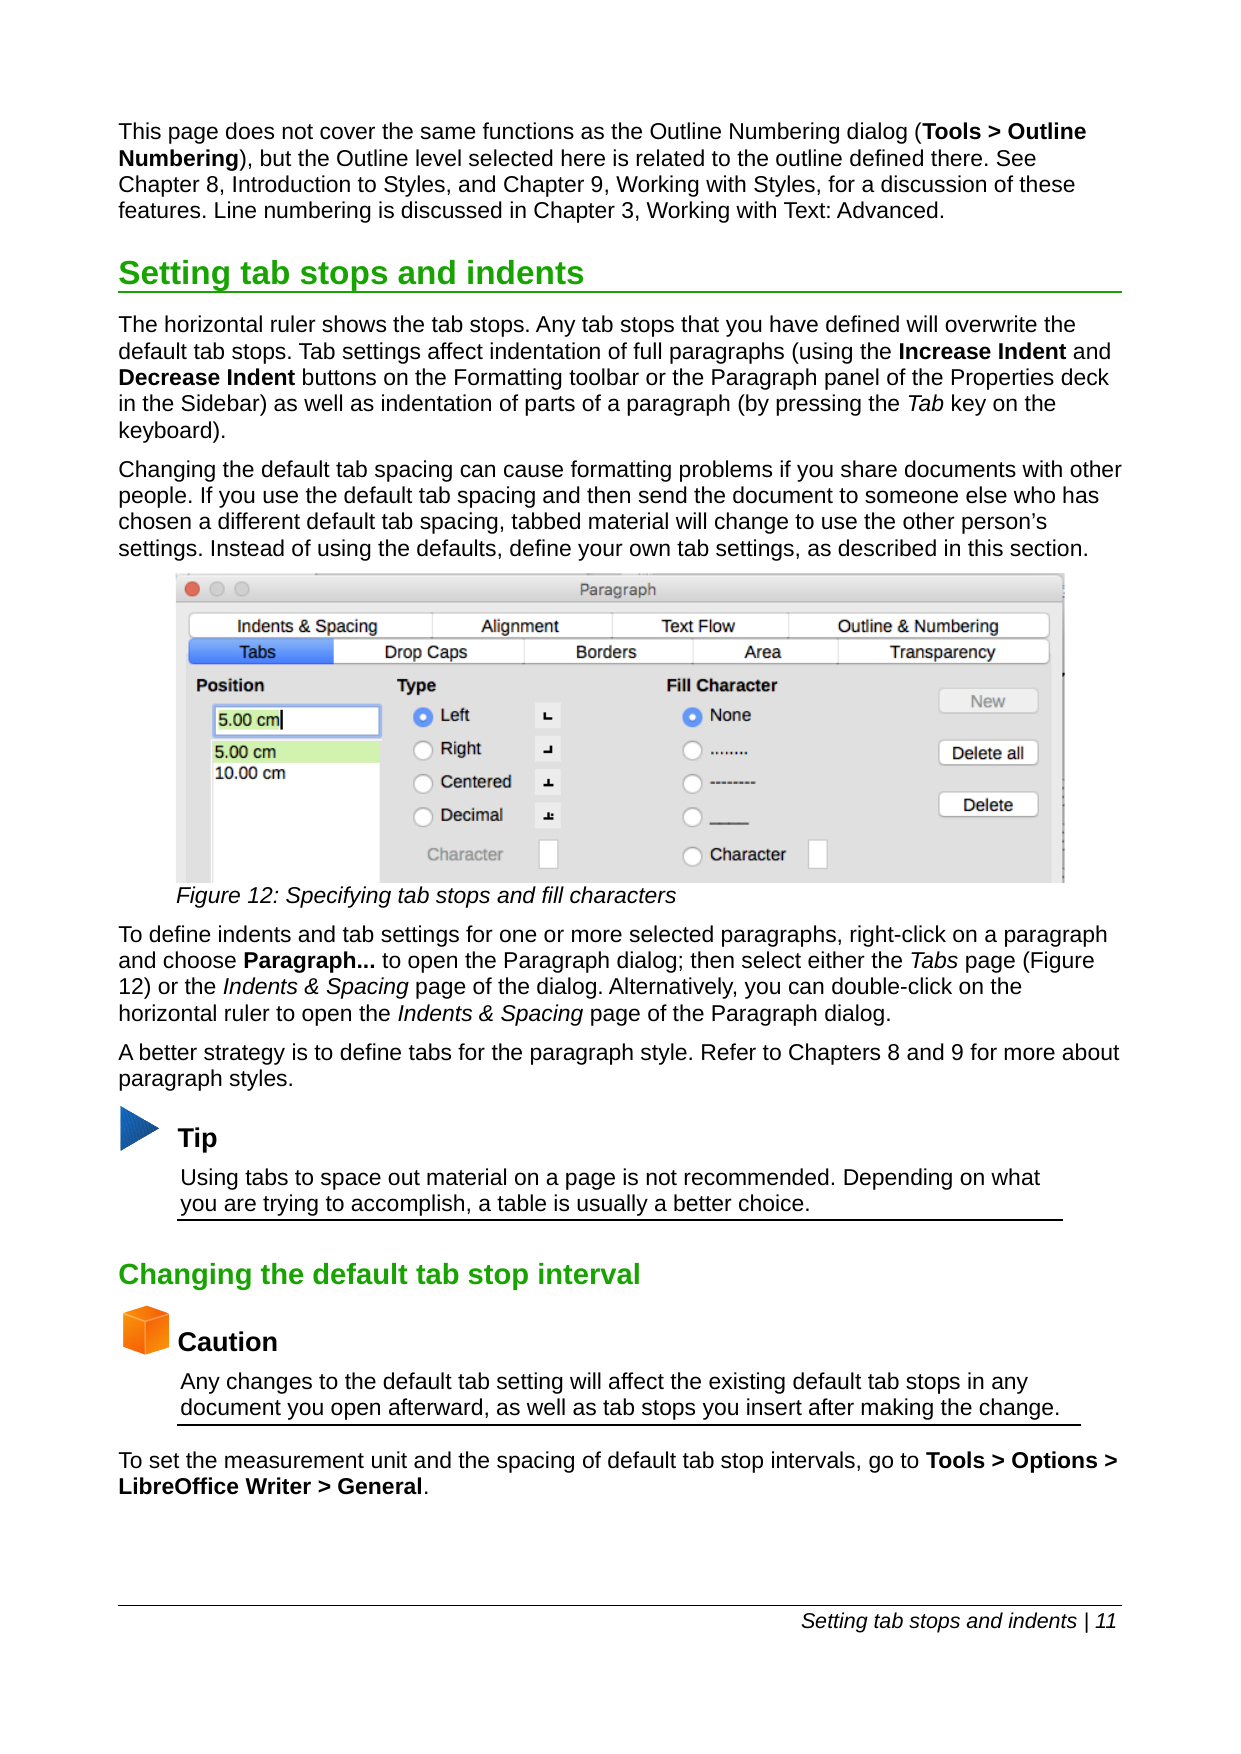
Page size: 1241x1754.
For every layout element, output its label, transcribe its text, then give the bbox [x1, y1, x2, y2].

text To set the measurement unit and the spacing of default tab stop intervals, go to Tools > Options > LibreOffice Writer > General. [118, 1447, 1122, 1499]
text Figure 12: Specifying tab stops and fill characters [176, 883, 1064, 908]
text To define indents and tab settings for one or more selected paragraphs, right-click on a paragraph and choose Paragraph... to open the Paragraph dialog; then select either the Tabs page (Figure 12) or the Indents & Spacing page of the dialog. Alternatively, you can double-click on the horizontal ruler to open the Indents & Spacing page of the Paragraph dialog. [118, 921, 1122, 1026]
text The horizontal ruler shows the tab stops. Any tab stops that you have defined will overwrite the default tab stops. Tab settings affect indentation of full paragraphs (using the Increase Indent and Decrease Indent buttons on the Formatting toolbar or the Paragraph panel of the Properties deck in the Sidebar) as well as indentation of parts of a paragraph (by pressing the Tab key on the keyboard). [118, 311, 1122, 443]
subtitle Tip [118, 1104, 1122, 1153]
subtitle Caution [118, 1302, 1122, 1357]
subtitle Setting tab stops and indents [118, 253, 1122, 291]
text Any changes to the default tab setting will affect the existing default tab stops in any document you open afterward, as well as tab stops you insert after making the change. [177, 1365, 1081, 1424]
picture [175, 573, 1065, 883]
text This page does not cover the same functions as the Outline Numbering dialog (Tools > Outline Numbering), but the Outline level selected here is related to the outline defined there. See Chapter 8, Introduction to Styles, and Chapter 9, Working with Styles, for a discussion of these features. Line numbering is discussed in Chapter 3, Working with Text: Advanced. [118, 118, 1122, 223]
subtitle Changing the default tab stop interval [118, 1257, 1122, 1290]
picture [119, 1303, 173, 1357]
text Changing the default tab spacing can cause formatting problems if you share documents with other people. If you use the default tab spacing and then send the document to someone else who has chosen a different default tab spacing, tabbed material will change to use the other person’s settings. Instead of using the defaults, define your own tab settings, as described in this section. [118, 456, 1122, 561]
text Using tabs to space out material on a page is not recommended. Depending on what you are trying to accomplish, a table is usually a better choice. [177, 1161, 1063, 1219]
text A better strategy is to define tabs for the paragraph style. Refer to Chapters 8 and 9 for more about paragraph styles. [118, 1038, 1122, 1091]
